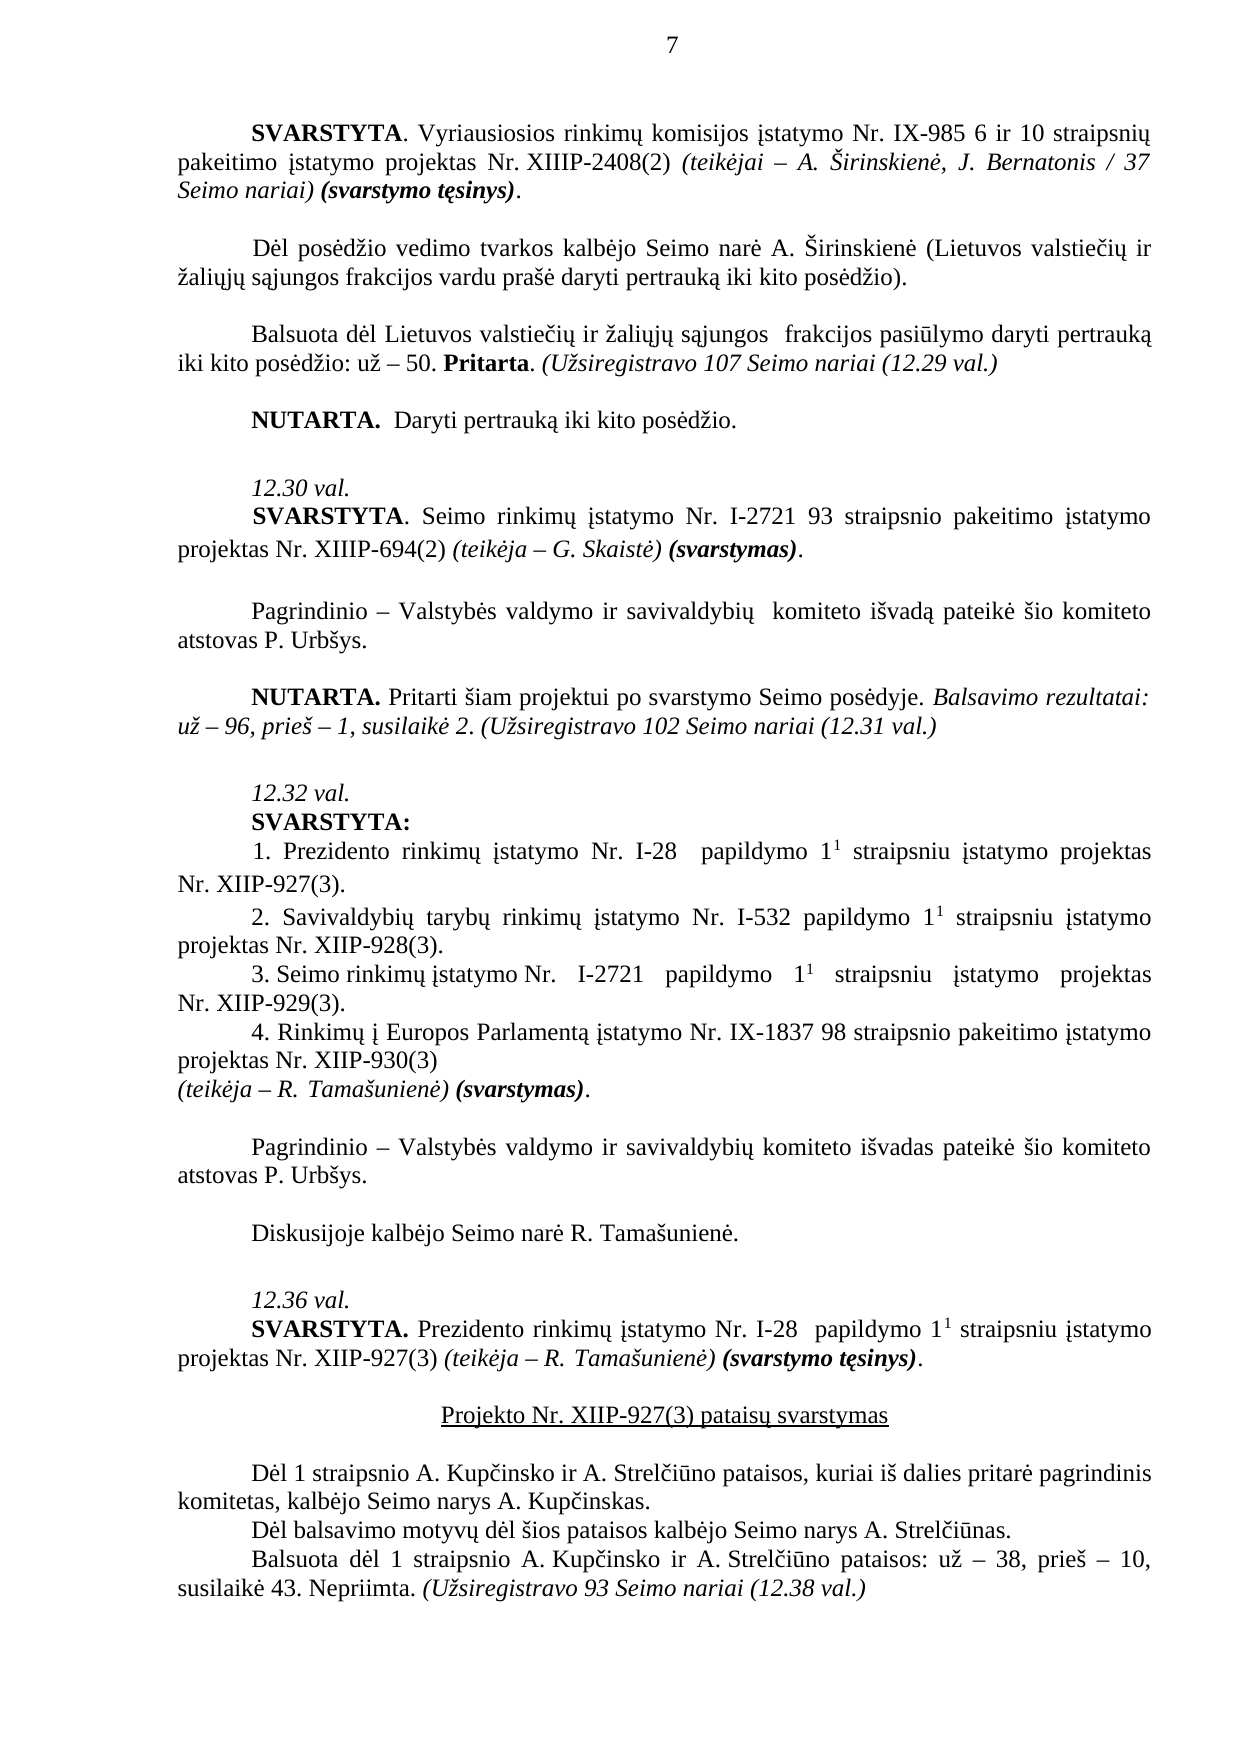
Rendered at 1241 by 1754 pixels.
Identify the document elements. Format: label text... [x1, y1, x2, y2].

text 1. Prezidento rinkimų įstatymo Nr. I-28 papildymo 11 straipsniu įstatymo projektas Nr. XIIP-927(3). [177, 836, 1152, 898]
text SVARSTYTA. Vyriausiosios rinkimų komisijos įstatymo Nr. IX-985 6 ir 10 straipsnių pakeitimo įstatymo projektas Nr. XIIIP-2408(2) (teikėjai – A. Širinskienė, J. Bernatonis / 37 Seimo nariai) (svarstymo tęsinys). [177, 118, 1152, 204]
text (teikėja – R. Tamašunienė) (svarstymas). [177, 1074, 1152, 1103]
text NUTARTA. Daryti pertrauką iki kito posėdžio. [177, 406, 1152, 434]
text Projekto Nr. XIIP-927(3) pataisų svarstymas [177, 1400, 1152, 1429]
text SVARSTYTA. Prezidento rinkimų įstatymo Nr. I-28 papildymo 11 straipsniu įstatymo projektas Nr. XIIP-927(3) (teikėja – R. Tamašunienė) (svarstymo tęsinys). [177, 1314, 1152, 1371]
text Pagrindinio – Valstybės valdymo ir savivaldybių komiteto išvadas pateikė šio komiteto atstovas P. Urbšys. [177, 1132, 1152, 1189]
text 12.30 val. [177, 473, 1152, 501]
text Balsuota dėl Lietuvos valstiečių ir žaliųjų sąjungos frakcijos pasiūlymo daryti pertrauką iki kito posėdžio: už – 50. Pritarta. (Užsiregistravo 107 Seimo nariai (12.29 val.) [177, 319, 1152, 377]
text Pagrindinio – Valstybės valdymo ir savivaldybių komiteto išvadą pateikė šio komiteto atstovas P. Urbšys. [177, 596, 1152, 654]
text 3. Seimo rinkimų įstatymo Nr. I-2721 papildymo 11 straipsniu įstatymo projektas Nr. XIIP-929(3). [177, 959, 1152, 1017]
text Balsuota dėl 1 straipsnio A. Kupčinsko ir A. Strelčiūno pataisos: už – 38, prieš – 10, susilaikė 43. Nepriimta. (Užsiregistravo 93 Seimo nariai (12.38 val.) [177, 1544, 1152, 1601]
text 4. Rinkimų į Europos Parlamentą įstatymo Nr. IX-1837 98 straipsnio pakeitimo įstatymo projektas Nr. XIIP-930(3) [177, 1017, 1152, 1074]
text Dėl 1 straipsnio A. Kupčinsko ir A. Strelčiūno pataisos, kuriai iš dalies pritarė pagrindinis komitetas, kalbėjo Seimo narys A. Kupčinskas. [177, 1458, 1152, 1515]
text Dėl balsavimo motyvų dėl šios pataisos kalbėjo Seimo narys A. Strelčiūnas. [177, 1515, 1152, 1544]
text Diskusijoje kalbėjo Seimo narė R. Tamašunienė. [177, 1218, 1152, 1247]
text 12.36 val. [177, 1285, 1152, 1314]
text NUTARTA. Pritarti šiam projektui po svarstymo Seimo posėdyje. Balsavimo rezultatai: už – 96, prieš – 1, susilaikė 2. (Užsiregistravo 102 Seimo nariai (12.31 val.) [177, 682, 1152, 740]
text Dėl posėdžio vedimo tvarkos kalbėjo Seimo narė A. Širinskienė (Lietuvos valstiečių ir žaliųjų sąjungos frakcijos vardu prašė daryti pertrauką iki kito posėdžio). [177, 233, 1152, 291]
text SVARSTYTA: [177, 807, 1152, 836]
text 12.32 val. [177, 778, 1152, 807]
text 2. Savivaldybių tarybų rinkimų įstatymo Nr. I-532 papildymo 11 straipsniu įstatymo projektas Nr. XIIP-928(3). [177, 902, 1152, 959]
text SVARSTYTA. Seimo rinkimų įstatymo Nr. I-2721 93 straipsnio pakeitimo įstatymo projektas Nr. XIIIP-694(2) (teikėja – G. Skaistė) (svarstymas). [177, 501, 1152, 563]
